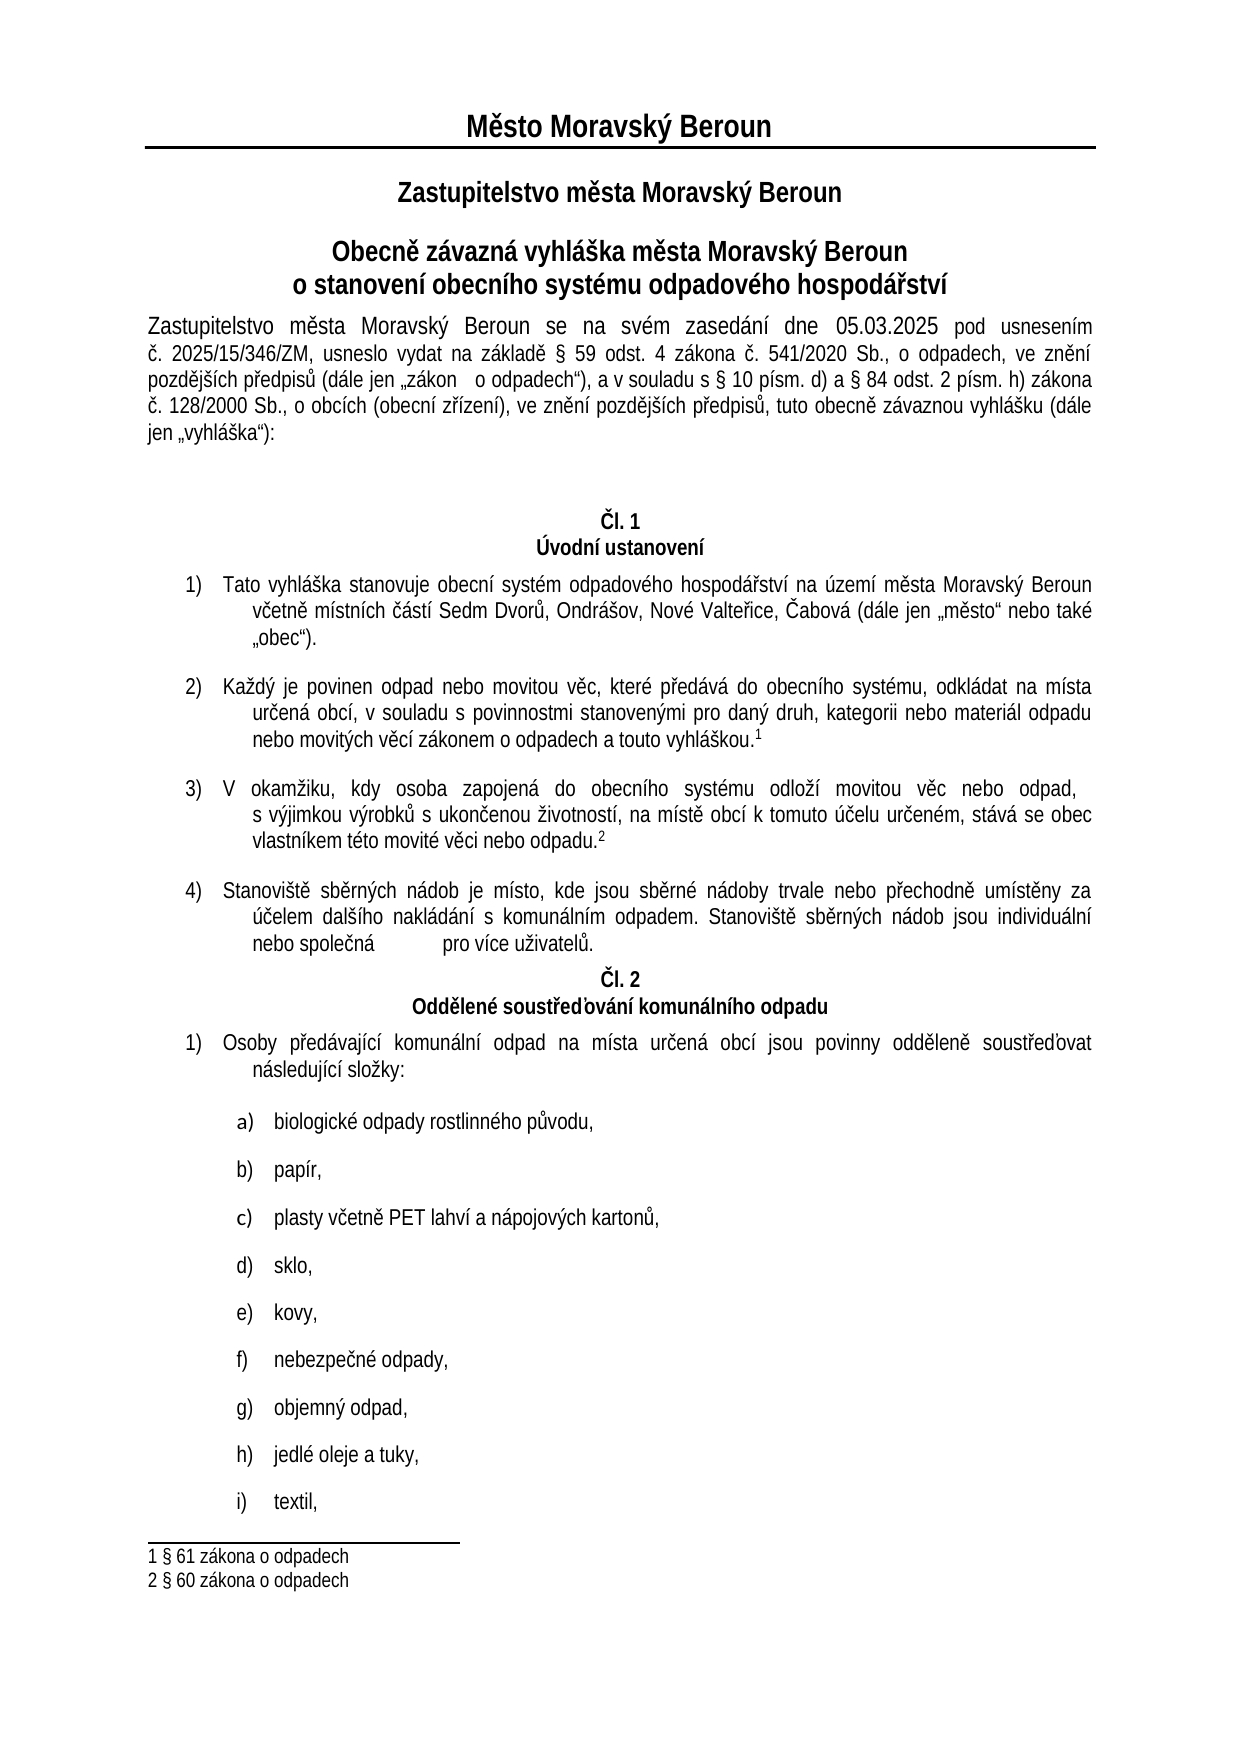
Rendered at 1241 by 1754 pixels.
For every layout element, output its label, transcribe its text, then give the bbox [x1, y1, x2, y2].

subtitle Zastupitelstvo města Moravský Beroun [148, 175, 1092, 209]
list jedlé oleje a tuky, [236, 1441, 1092, 1467]
list Osoby předávající komunální odpad na místa určená obcí jsou povinny odděleně soustřeďovat následující složky: [185, 1029, 1092, 1082]
text o stanovení obecního systému odpadového hospodářství [148, 267, 1092, 301]
list Tato vyhláška stanovuje obecní systém odpadového hospodářství na území města Moravský Beroun včetně místních částí Sedm Dvorů, Ondrášov, Nové Valteřice, Čabová (dále jen „město“ nebo také „obec“). [185, 571, 1092, 650]
list Každý je povinen odpad nebo movitou věc, které předává do obecního systému, odkládat na místa určená obcí, v souladu s povinnostmi stanovenými pro daný druh, kategorii nebo materiál odpadu nebo movitých věcí zákonem o odpadech a touto vyhláškou. [185, 673, 1092, 752]
subtitle Obecně závazná vyhláška města Moravský Beroun [148, 234, 1092, 267]
subtitle Čl. 1 [148, 508, 1092, 534]
list Stanoviště sběrných nádob je místo, kde jsou sběrné nádoby trvale nebo přechodně umístěny za účelem dalšího nakládání s komunálním odpadem. Stanoviště sběrných nádob jsou individuální nebo společná pro více uživatelů. [185, 877, 1092, 956]
list biologické odpady rostlinného původu, [236, 1107, 1092, 1135]
list V okamžiku, kdy osoba zapojená do obecního systému odloží movitou věc nebo odpad, s výjimkou výrobků s ukončenou životností, na místě obcí k tomuto účelu určeném, stává se obec vlastníkem této movité věci nebo odpadu. [185, 775, 1092, 854]
list sklo, [236, 1252, 1092, 1278]
list § 61 zákona o odpadech [148, 1543, 1092, 1567]
subtitle Čl. 2 [148, 966, 1092, 993]
list nebezpečné odpady, [236, 1346, 1092, 1373]
subtitle Oddělené soustřeďování komunálního odpadu [148, 993, 1092, 1019]
text Zastupitelstvo města Moravský Beroun se na svém zasedání dne 05.03.2025 pod usnesením č. 2025/15/346/ZM, usneslo vydat na základě § 59 odst. 4 zákona č. 541/2020 Sb., o odpadech, ve znění pozdějších předpisů (dále jen „zákon o odpadech“), a v souladu s § 10 písm. d) a § 84 odst. 2 písm. h) zákona č. 128/2000 Sb., o obcích (obecní zřízení), ve znění pozdějších předpisů, tuto obecně závaznou vyhlášku (dále jen „vyhláška“): [148, 311, 1092, 445]
subtitle Úvodní ustanovení [148, 534, 1092, 560]
list objemný odpad, [236, 1393, 1092, 1420]
list § 60 zákona o odpadech [148, 1567, 1092, 1591]
text Město Moravský Beroun [148, 107, 1091, 144]
list textil, [236, 1488, 1092, 1514]
list papír, [236, 1156, 1092, 1182]
list kovy, [236, 1299, 1092, 1326]
list plasty včetně PET lahví a nápojových kartonů, [236, 1203, 1092, 1231]
